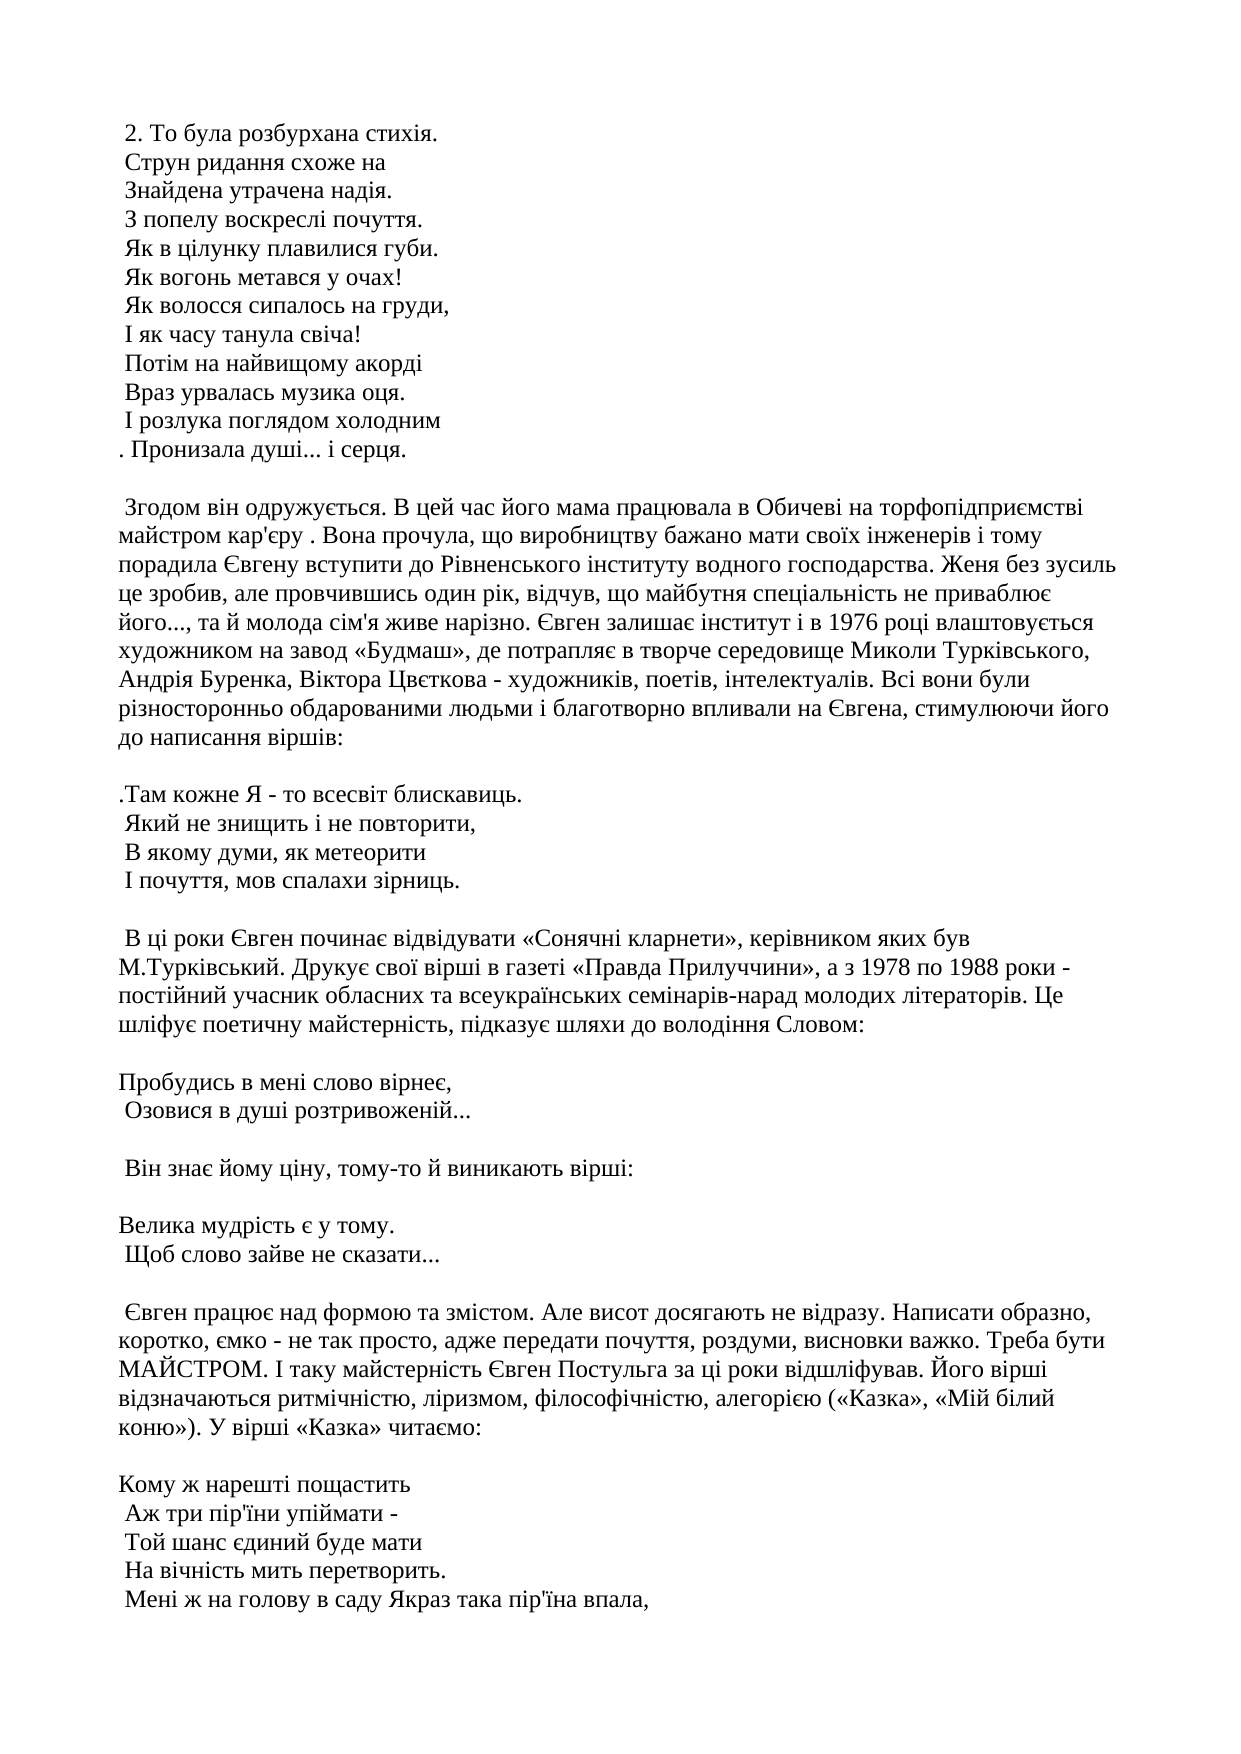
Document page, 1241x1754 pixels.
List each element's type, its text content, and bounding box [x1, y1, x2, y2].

text Озовися в душі розтривоженій... [118, 1096, 1122, 1124]
text Аж три пір'їни упіймати - [118, 1498, 1122, 1527]
text Мені ж на голову в саду Якраз така пір'їна впала, [118, 1584, 1122, 1613]
text Який не знищить і не повторити, [118, 808, 1122, 837]
text Євген працює над формою та змістом. Але висот досягають не відразу. Написати образно, коротко, ємко - не так просто, адже передати почуття, роздуми, висновки важко. Треба бути МАЙСТРОМ. І таку майстерність Євген Постульга за ці роки відшліфував. Його вірші відзначаються ритмічністю, ліризмом, філософічністю, алегорією («Казка», «Мій білий коню»). У вірші «Казка» читаємо: [118, 1297, 1122, 1441]
text Кому ж нарешті пощастить [118, 1469, 1122, 1498]
text . Пронизала душі... і серця. [118, 434, 1122, 463]
text .Там кожне Я - то всесвіт блискавиць. [118, 779, 1122, 808]
text 2. То була розбурхана стихія. [118, 118, 1122, 147]
text З попелу воскреслі почуття. [118, 204, 1122, 233]
text Щоб слово зайве не сказати... [118, 1239, 1122, 1268]
text Як волосся сипалось на груди, [118, 291, 1122, 319]
text І розлука поглядом холодним [118, 406, 1122, 434]
text Велика мудрість є у тому. [118, 1211, 1122, 1239]
text В ці роки Євген починає відвідувати «Сонячні кларнети», керівником яких був М.Турківський. Друкує свої вірші в газеті «Правда Прилуччини», а з 1978 по 1988 роки - постійний учасник обласних та всеукраїнських семінарів-нарад молодих літераторів. Це шліфує поетичну майстерність, підказує шляхи до володіння Словом: [118, 923, 1122, 1038]
text І почуття, мов спалахи зірниць. [118, 866, 1122, 894]
text Потім на найвищому акорді [118, 348, 1122, 377]
text І як часу танула свіча! [118, 319, 1122, 348]
text Знайдена утрачена надія. [118, 176, 1122, 204]
text Як в цілунку плавилися губи. [118, 233, 1122, 262]
text Згодом він одружується. В цей час його мама працювала в Обичеві на торфопідприємстві майстром кар'єру . Вона прочула, що виробництву бажано мати своїх інженерів і тому порадила Євгену вступити до Рівненського інституту водного господарства. Женя без зусиль це зробив, але провчившись один рік, відчув, що майбутня спеціальність не приваблює його..., та й молода сім'я живе нарізно. Євген залишає інститут і в 1976 році влаштовується художником на завод «Будмаш», де потрапляє в творче середовище Миколи Турківського, Андрія Буренка, Віктора Цвєткова - художників, поетів, інтелектуалів. Всі вони були різносторонньо обдарованими людьми і благотворно впливали на Євгена, стимулюючи його до написання віршів: [118, 492, 1122, 751]
text Той шанс єдиний буде мати [118, 1527, 1122, 1556]
text Враз урвалась музика оця. [118, 377, 1122, 406]
text Струн ридання схоже на [118, 147, 1122, 176]
text Пробудись в мені слово вірнеє, [118, 1067, 1122, 1096]
text В якому думи, як метеорити [118, 837, 1122, 866]
text Як вогонь метався у очах! [118, 262, 1122, 291]
text На вічність мить перетворить. [118, 1556, 1122, 1584]
text Він знає йому ціну, тому-то й виникають вірші: [118, 1153, 1122, 1182]
